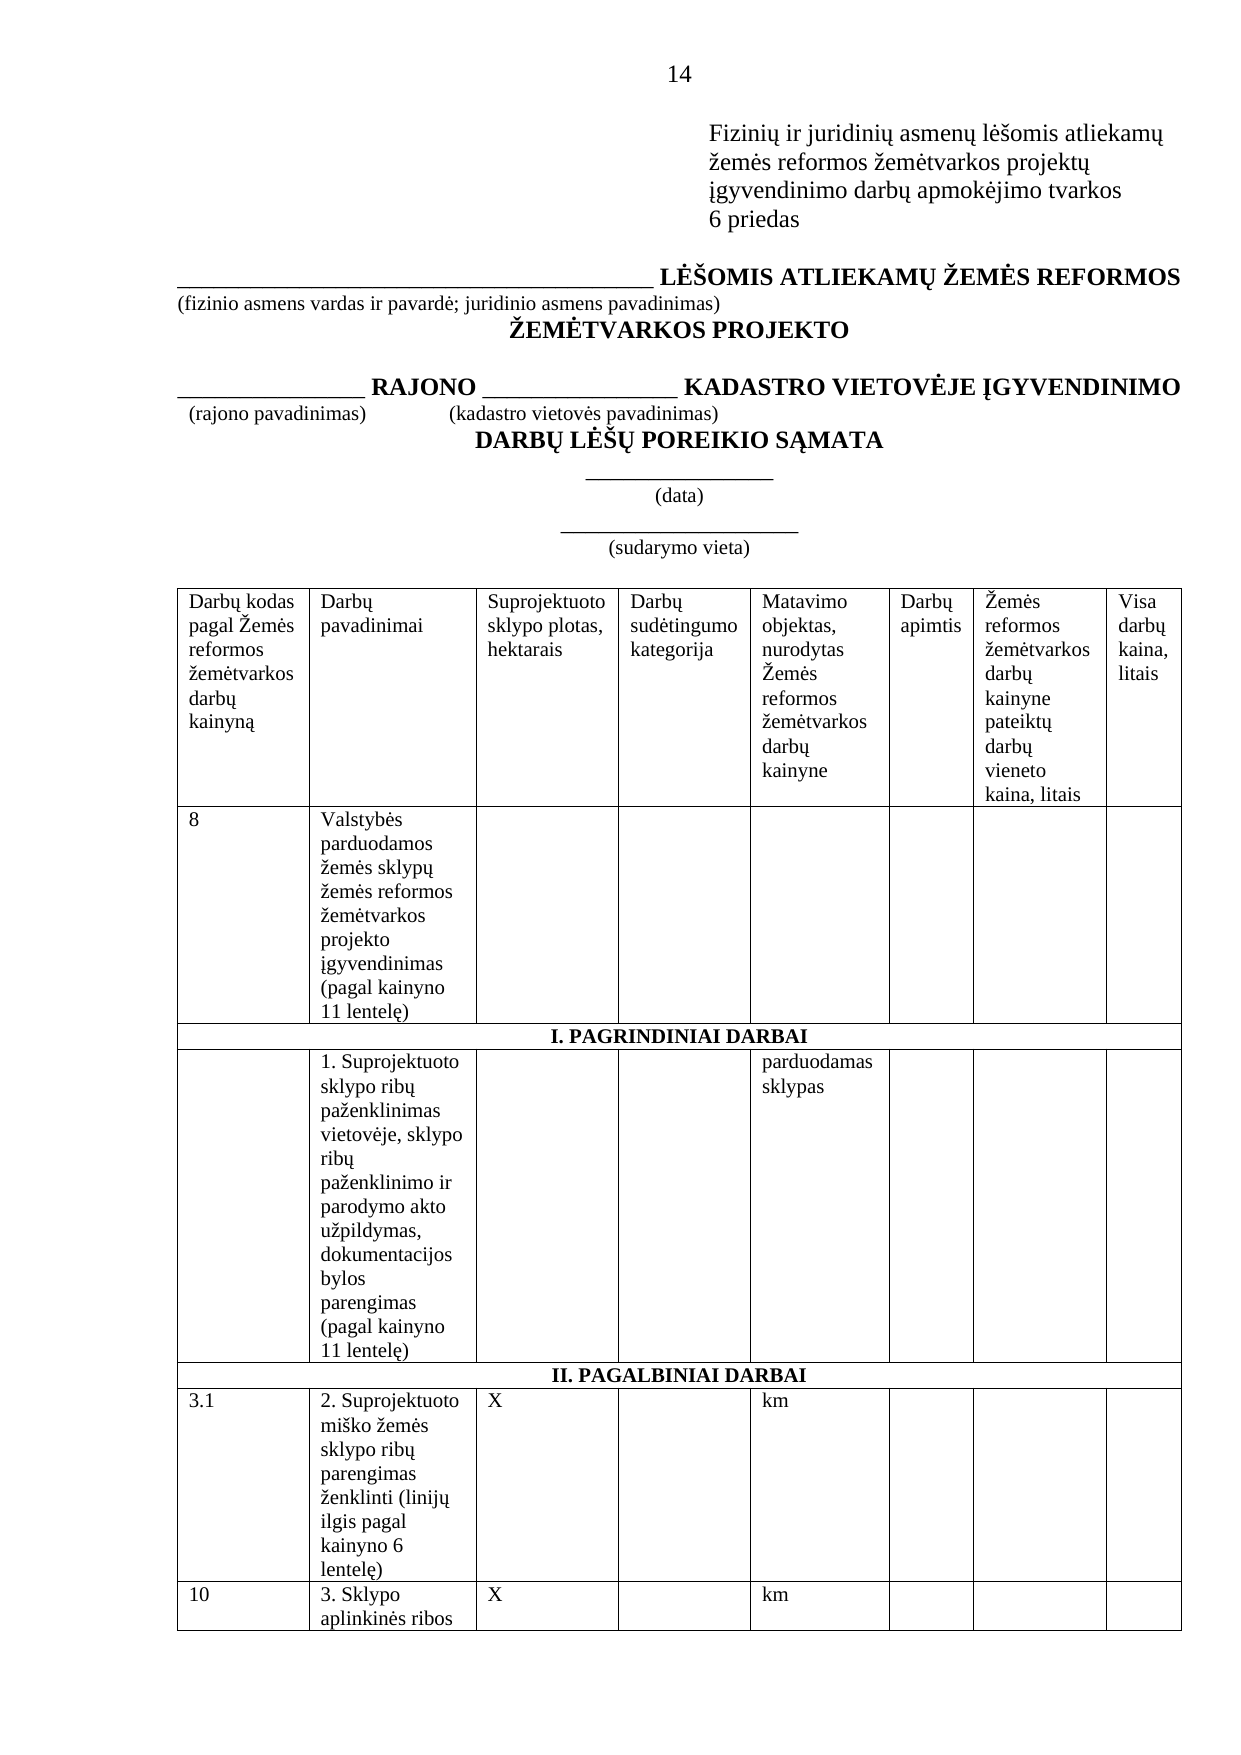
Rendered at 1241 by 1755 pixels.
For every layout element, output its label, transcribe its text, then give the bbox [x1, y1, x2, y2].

text Fizinių ir juridinių asmenų lėšomis atliekamų [709, 118, 1181, 147]
table_cell [619, 807, 750, 1023]
table_cell km [751, 1582, 889, 1630]
table_cell [974, 1389, 1106, 1581]
text (fizinio asmens vardas ir pavardė; juridinio asmens pavadinimas) [177, 291, 1181, 315]
text LĖŠOMIS ATLIEKAMŲ ŽEMĖS REFORMOS [177, 262, 1181, 291]
table_header Žemės reformos žemėtvarkos darbų kainyne pateiktų darbų vieneto kaina, litais [974, 589, 1106, 806]
table_cell 8 [178, 807, 309, 1023]
table_header Matavimo objektas, nurodytas Žemės reformos žemėtvarkos darbų kainyne [751, 589, 889, 806]
table_cell [477, 807, 618, 1023]
table_cell [1107, 807, 1181, 1023]
text žemės reformos žemėtvarkos projektų [177, 147, 1181, 176]
table_cell [619, 1050, 750, 1362]
text 6 priedas [177, 204, 1181, 233]
table_cell 2. Suprojektuoto miško žemės sklypo ribų parengimas ženklinti (linijų ilgis pagal kainyno 6 lentelę) [310, 1389, 476, 1581]
table_cell [1107, 1582, 1181, 1630]
table_header Darbų apimtis [890, 589, 973, 806]
table_header Darbų kodas pagal Žemės reformos žemėtvarkos darbų kainyną [178, 589, 309, 806]
table_cell 10 [178, 1582, 309, 1630]
table_cell [619, 1389, 750, 1581]
table_cell [890, 1389, 973, 1581]
text ŽEMĖTVARKOS PROJEKTO [177, 315, 1181, 343]
table_cell 3. Sklypo aplinkinės ribos [310, 1582, 476, 1630]
table_cell [890, 1050, 973, 1362]
text (sudarymo vieta) [177, 535, 1181, 559]
table_cell [1107, 1050, 1181, 1362]
table_cell parduodamas sklypas [751, 1050, 889, 1362]
table_cell [178, 1050, 309, 1362]
table_cell km [751, 1389, 889, 1581]
table_cell 3.1 [178, 1389, 309, 1581]
table_header Darbų sudėtingumo kategorija [619, 589, 750, 806]
text DARBŲ LĖŠŲ POREIKIO SĄMATA [177, 425, 1181, 454]
table_cell [619, 1582, 750, 1630]
table_header Darbų pavadinimai [310, 589, 476, 806]
table_cell II. PAGALBINIAI DARBAI [178, 1363, 1181, 1387]
table_cell [477, 1050, 618, 1362]
table_cell X [477, 1389, 618, 1581]
table_cell [890, 807, 973, 1023]
table_cell [974, 1582, 1106, 1630]
text ___________________ [177, 507, 1181, 535]
text _______________ [177, 454, 1181, 482]
table_header Suprojektuoto sklypo plotas, hektarais [477, 589, 618, 806]
text (data) [177, 482, 1181, 507]
table_cell [751, 807, 889, 1023]
table_cell 1. Suprojektuoto sklypo ribų paženklinimas vietovėje, sklypo ribų paženklinimo ir parodymo akto užpildymas, dokumentacijos bylos parengimas (pagal kainyno 11 lentelę) [310, 1050, 476, 1362]
text įgyvendinimo darbų apmokėjimo tvarkos [177, 176, 1181, 204]
table_cell Valstybės parduodamos žemės sklypų žemės reformos žemėtvarkos projekto įgyvendinimas (pagal kainyno 11 lentelę) [310, 807, 476, 1023]
table_cell X [477, 1582, 618, 1630]
table_cell [974, 807, 1106, 1023]
table_cell I. PAGRINDINIAI DARBAI [178, 1024, 1181, 1048]
table_cell [1107, 1389, 1181, 1581]
text (rajono pavadinimas) (kadastro vietovės pavadinimas) [177, 401, 1181, 425]
table_cell [890, 1582, 973, 1630]
text _______________ RAJONO KADASTRO VIETOVĖJE ĮGYVENDINIMO [177, 372, 1181, 401]
table_header Visa darbų kaina, litais [1107, 589, 1181, 806]
table_cell [974, 1050, 1106, 1362]
